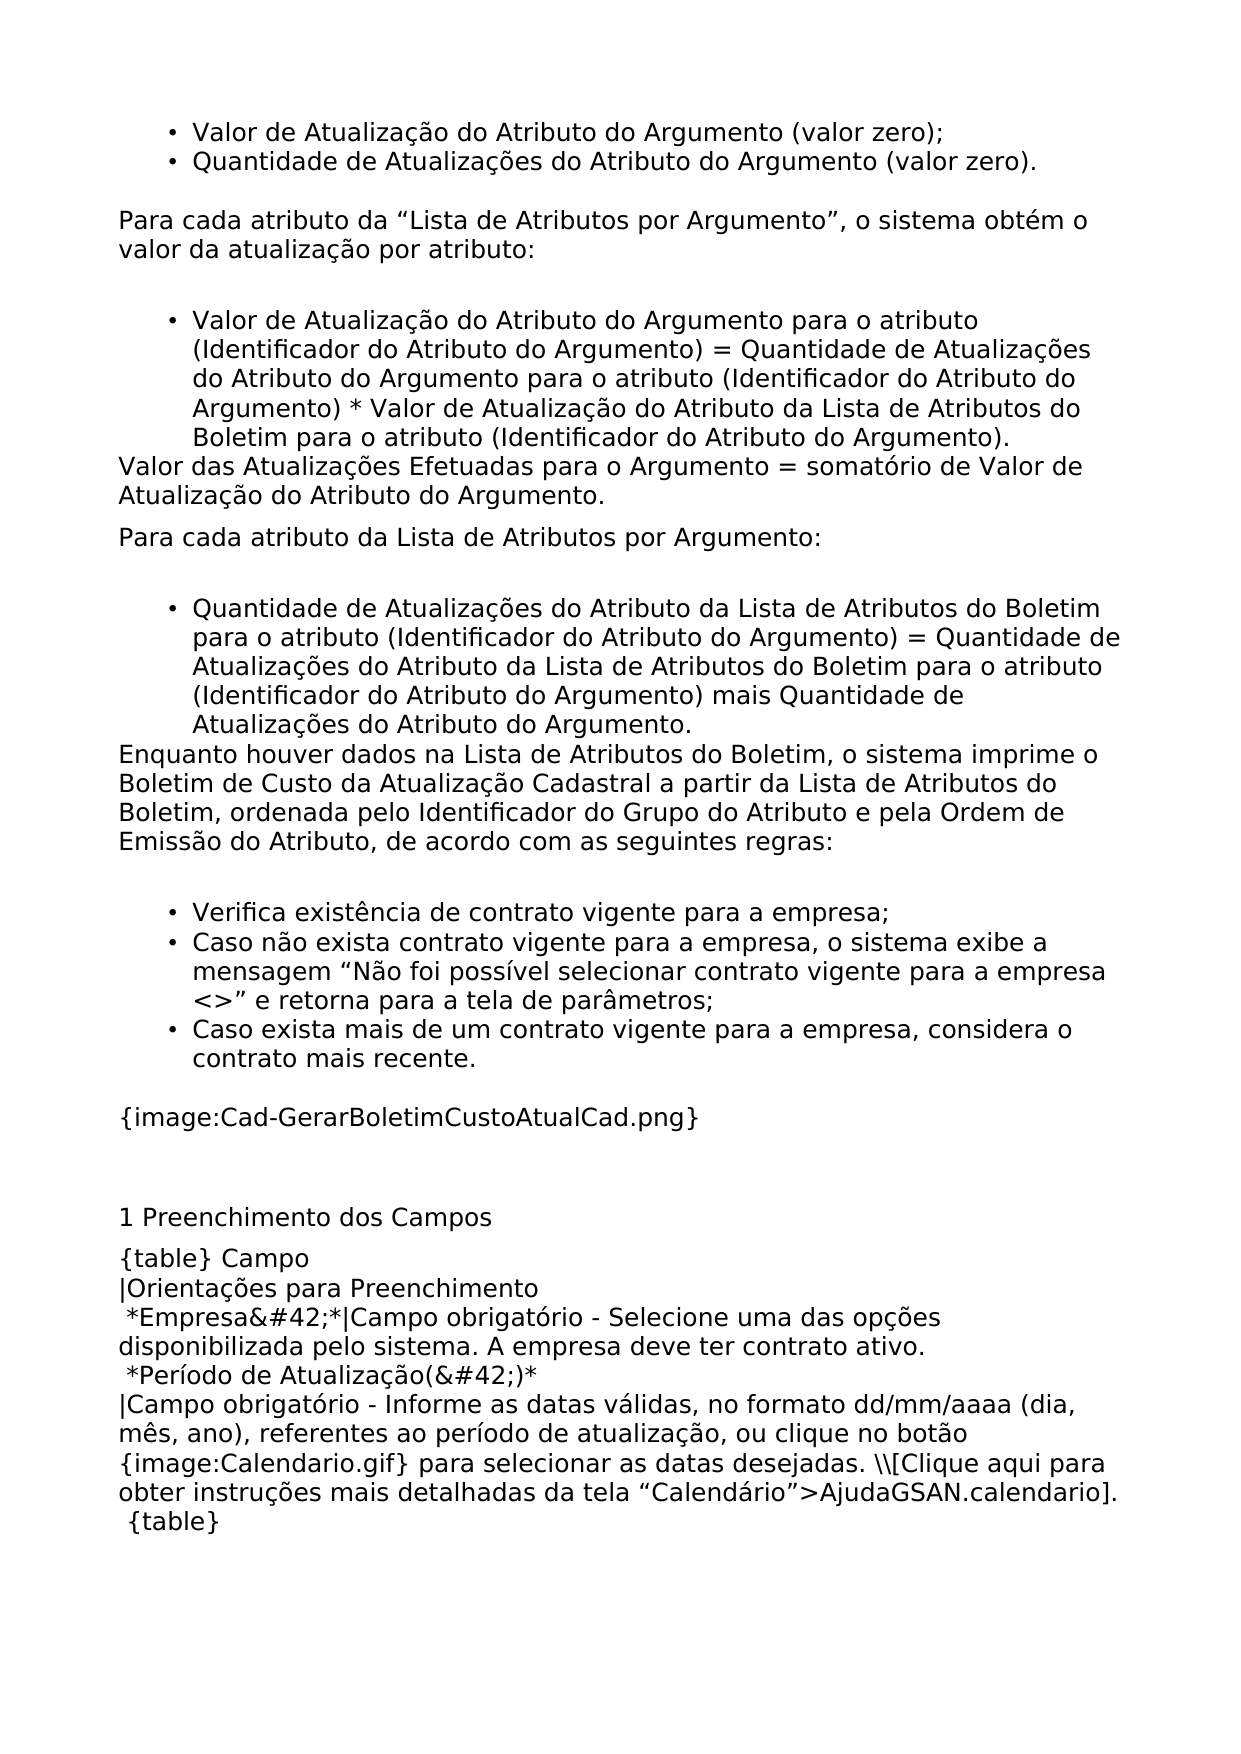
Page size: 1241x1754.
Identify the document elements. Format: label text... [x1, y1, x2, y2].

text 1 Preenchimento dos Campos [118, 1203, 1122, 1232]
list Valor de Atualização do Atributo do Argumento para o atributo (Identificador do Atributo do Argumento) = Quantidade de Atualizações do Atributo do Argumento para o atributo (Identificador do Atributo do Argumento) * Valor de Atualização do Atributo da Lista de Atributos do Boletim para o atributo (Identificador do Atributo do Argumento). [177, 306, 1122, 452]
list Caso exista mais de um contrato vigente para a empresa, considera o contrato mais recente. [177, 1015, 1122, 1073]
list Verifica existência de contrato vigente para a empresa; [177, 898, 1122, 928]
text Enquanto houver dados na Lista de Atributos do Boletim, o sistema imprime o Boletim de Custo da Atualização Cadastral a partir da Lista de Atributos do Boletim, ordenada pelo Identificador do Grupo do Atributo e pela Ordem de Emissão do Atributo, de acordo com as seguintes regras: [118, 740, 1122, 857]
list Quantidade de Atualizações do Atributo da Lista de Atributos do Boletim para o atributo (Identificador do Atributo do Argumento) = Quantidade de Atualizações do Atributo da Lista de Atributos do Boletim para o atributo (Identificador do Atributo do Argumento) mais Quantidade de Atualizações do Atributo do Argumento. [177, 594, 1122, 740]
list Caso não exista contrato vigente para a empresa, o sistema exibe a mensagem “Não foi possível selecionar contrato vigente para a empresa <>” e retorna para a tela de parâmetros; [177, 928, 1122, 1015]
text {table} Campo |Orientações para Preenchimento *Empresa&#42;*|Campo obrigatório - Selecione uma das opções disponibilizada pelo sistema. A empresa deve ter contrato ativo. *Período de Atualização(&#42;)* |Campo obrigatório - Informe as datas válidas, no formato dd/mm/aaaa (dia, mês, ano), referentes ao período de atualização, ou clique no botão {image:Calendario.gif} para selecionar as datas desejadas. \\[Clique aqui para obter instruções mais detalhadas da tela “Calendário”>AjudaGSAN.calendario]. {table} [118, 1245, 1122, 1536]
list Quantidade de Atualizações do Atributo do Argumento (valor zero). [177, 147, 1122, 176]
text Para cada atributo da Lista de Atributos por Argumento: [118, 523, 1122, 552]
text {image:Cad-GerarBoletimCustoAtualCad.png} [118, 1103, 1122, 1191]
list Valor de Atualização do Atributo do Argumento (valor zero); [177, 118, 1122, 147]
text Valor das Atualizações Efetuadas para o Argumento = somatório de Valor de Atualização do Atributo do Argumento. [118, 452, 1122, 510]
text Para cada atributo da “Lista de Atributos por Argumento”, o sistema obtém o valor da atualização por atributo: [118, 206, 1122, 264]
